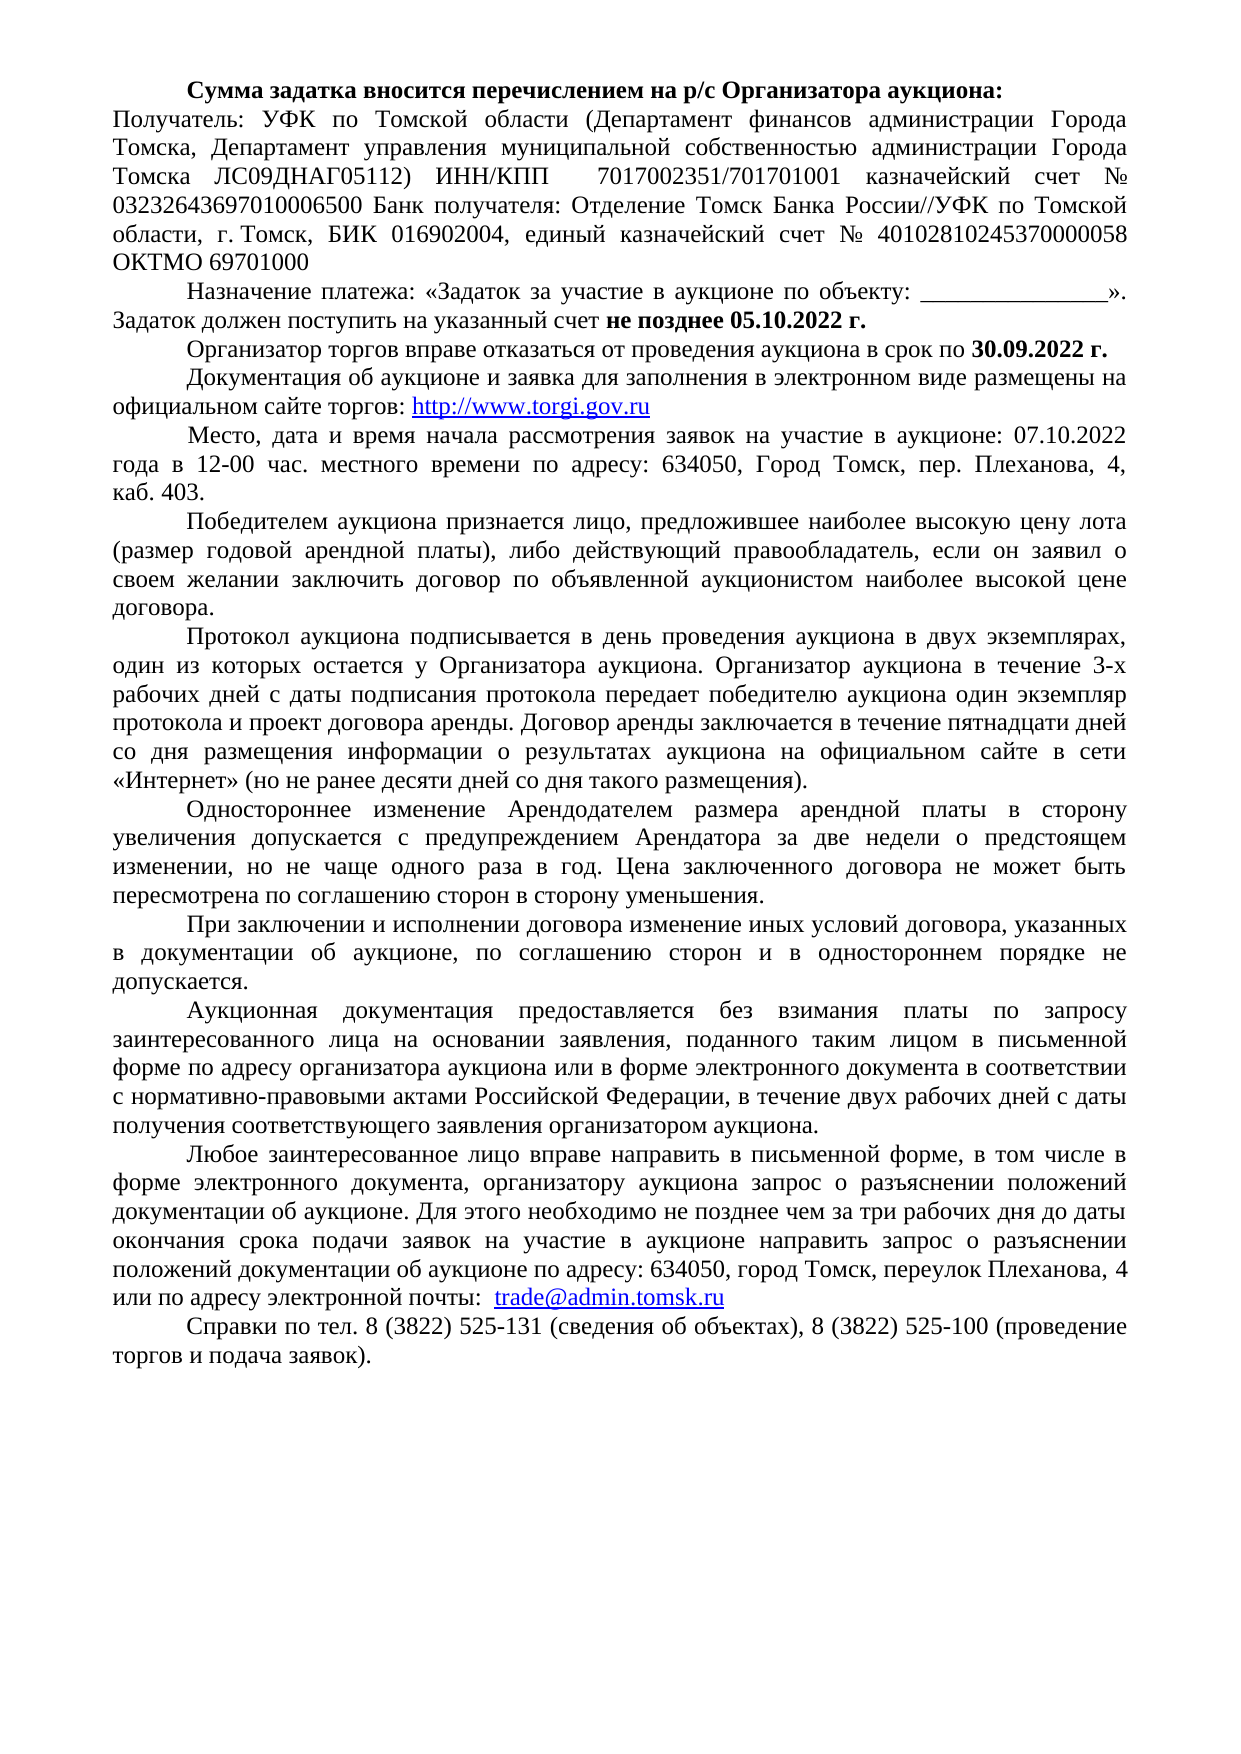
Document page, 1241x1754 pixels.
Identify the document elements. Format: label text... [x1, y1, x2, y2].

text Аукционная документация предоставляется без взимания платы по запросу заинтересованного лица на основании заявления, поданного таким лицом в письменной форме по адресу организатора аукциона или в форме электронного документа в соответствии с нормативно-правовыми актами Российской Федерации, в течение двух рабочих дней с даты получения соответствующего заявления организатором аукциона. [112, 995, 1128, 1139]
text Документация об аукционе и заявка для заполнения в электронном виде размещены на официальном сайте торгов: http://www.torgi.gov.ru [112, 362, 1128, 420]
text Назначение платежа: «Задаток за участие в аукционе по объекту: _______________». Задаток должен поступить на указанный счет не позднее 05.10.2022 г. [112, 276, 1128, 334]
text Победителем аукциона признается лицо, предложившее наиболее высокую цену лота (размер годовой арендной платы), либо действующий правообладатель, если он заявил о своем желании заключить договор по объявленной аукционистом наиболее высокой цене договора. [112, 506, 1128, 621]
text Сумма задатка вносится перечислением на р/с Организатора аукциона: [112, 75, 1128, 104]
text Справки по тел. 8 (3822) 525-131 (сведения об объектах), 8 (3822) 525-100 (проведение торгов и подача заявок). [112, 1311, 1128, 1369]
text При заключении и исполнении договора изменение иных условий договора, указанных в документации об аукционе, по соглашению сторон и в одностороннем порядке не допускается. [112, 909, 1128, 995]
text Получатель: УФК по Томской области (Департамент финансов администрации Города Томска, Департамент управления муниципальной собственностью администрации Города Томска ЛС09ДНАГ05112) ИНН/КПП 7017002351/701701001 казначейский счет № 03232643697010006500 Банк получателя: Отделение Томск Банка России//УФК по Томской области, г. Томск, БИК 016902004, единый казначейский счет № 40102810245370000058 ОКТМО 69701000 [112, 104, 1128, 276]
text Любое заинтересованное лицо вправе направить в письменной форме, в том числе в форме электронного документа, организатору аукциона запрос о разъяснении положений документации об аукционе. Для этого необходимо не позднее чем за три рабочих дня до даты окончания срока подачи заявок на участие в аукционе направить запрос о разъяснении положений документации об аукционе по адресу: 634050, город Томск, переулок Плеханова, 4 или по адресу электронной почты: trade@admin.tomsk.ru [112, 1139, 1128, 1311]
text Протокол аукциона подписывается в день проведения аукциона в двух экземплярах, один из которых остается у Организатора аукциона. Организатор аукциона в течение 3-х рабочих дней с даты подписания протокола передает победителю аукциона один экземпляр протокола и проект договора аренды. Договор аренды заключается в течение пятнадцати дней со дня размещения информации о результатах аукциона на официальном сайте в сети «Интернет» (но не ранее десяти дней со дня такого размещения). [112, 621, 1128, 794]
text Одностороннее изменение Арендодателем размера арендной платы в сторону увеличения допускается с предупреждением Арендатора за две недели о предстоящем изменении, но не чаще одного раза в год. Цена заключенного договора не может быть пересмотрена по соглашению сторон в сторону уменьшения. [112, 794, 1128, 909]
text Организатор торгов вправе отказаться от проведения аукциона в срок по 30.09.2022 г. [112, 334, 1128, 362]
text Место, дата и время начала рассмотрения заявок на участие в аукционе: 07.10.2022 года в 12-00 час. местного времени по адресу: 634050, Город Томск, пер. Плеханова, 4, каб. 403. [112, 420, 1128, 506]
